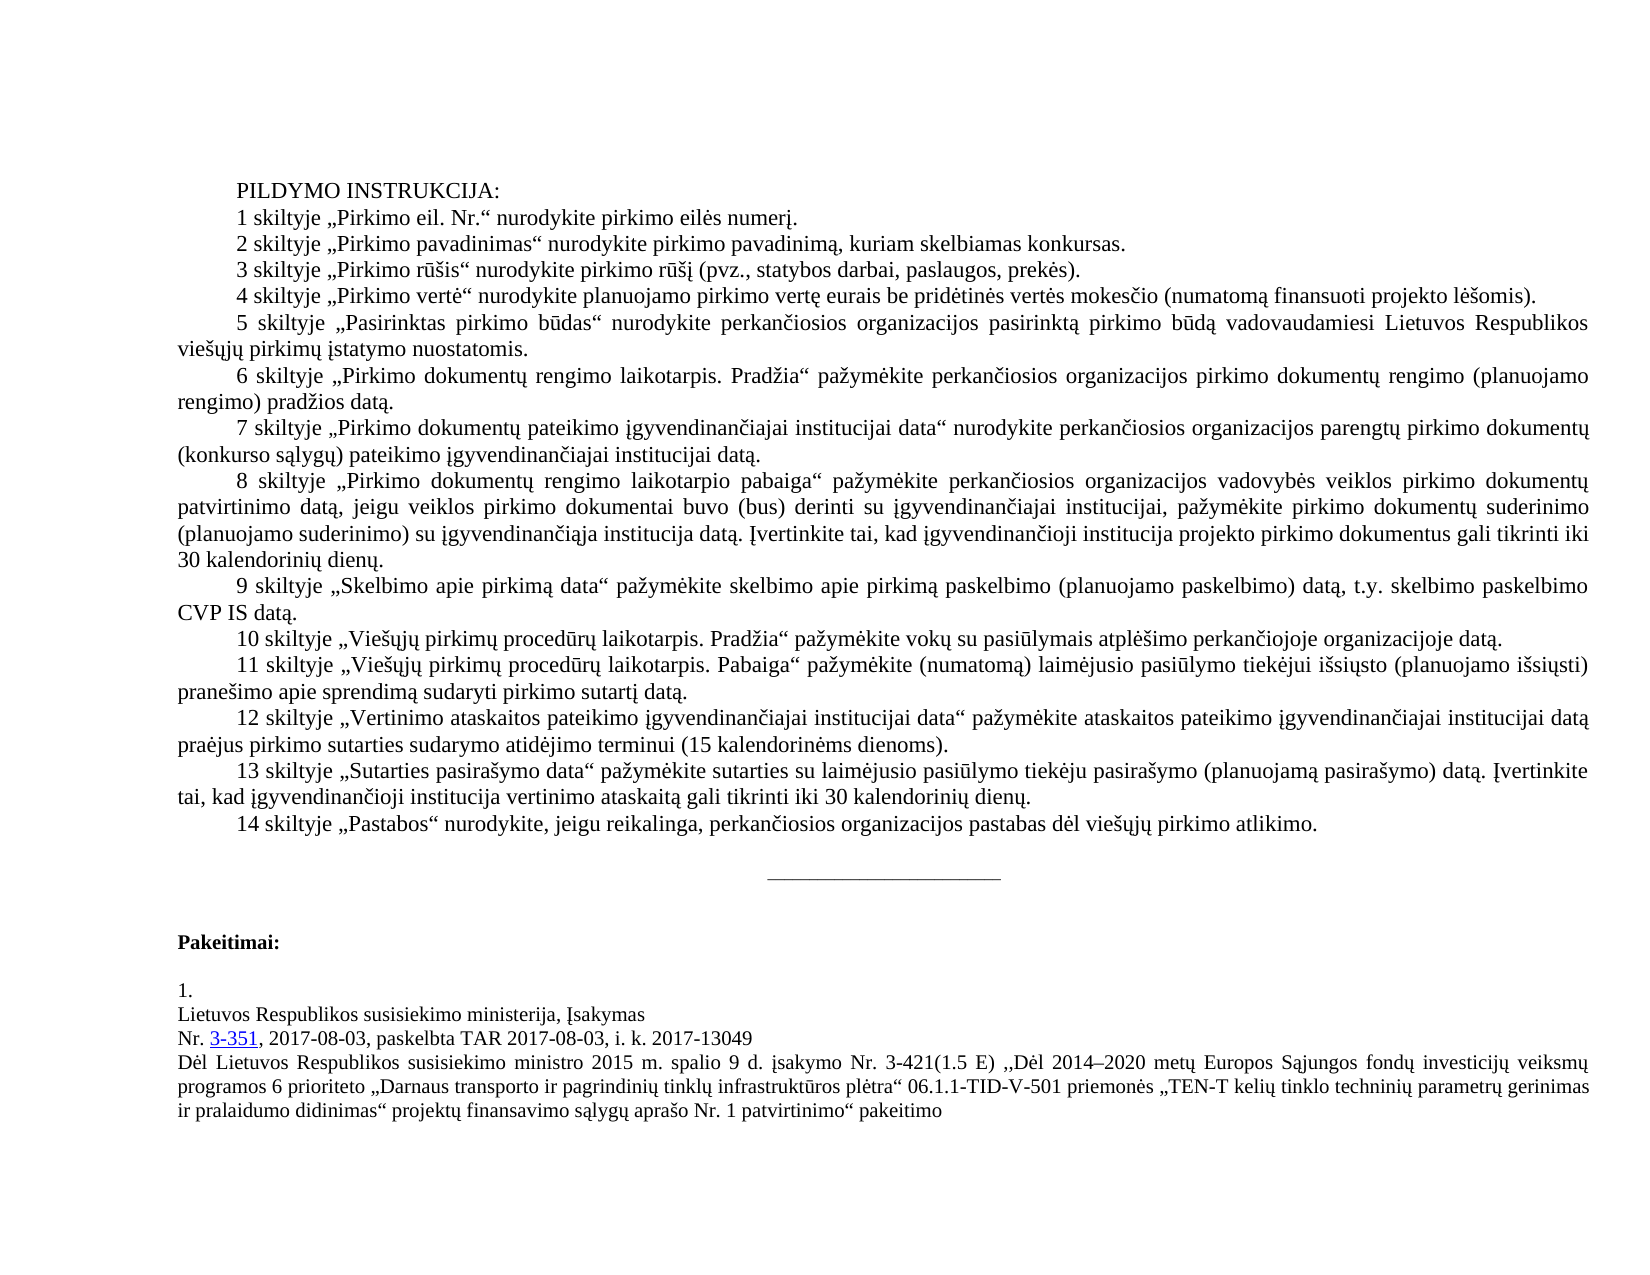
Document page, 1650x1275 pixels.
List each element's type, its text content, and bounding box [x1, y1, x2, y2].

text 2 skiltyje „Pirkimo pavadinimas“ nurodykite pirkimo pavadinimą, kuriam skelbiamas konkursas. [177, 230, 1591, 256]
text Pakeitimai: [177, 930, 1591, 954]
text 1 skiltyje „Pirkimo eil. Nr.“ nurodykite pirkimo eilės numerį. [177, 203, 1591, 230]
text 7 skiltyje „Pirkimo dokumentų pateikimo įgyvendinančiajai institucijai data“ nurodykite perkančiosios organizacijos parengtų pirkimo dokumentų (konkurso sąlygų) pateikimo įgyvendinančiajai institucijai datą. [177, 414, 1591, 467]
text 5 skiltyje „Pasirinktas pirkimo būdas“ nurodykite perkančiosios organizacijos pasirinktą pirkimo būdą vadovaudamiesi Lietuvos Respublikos viešųjų pirkimų įstatymo nuostatomis. [177, 309, 1591, 362]
text 11 skiltyje „Viešųjų pirkimų procedūrų laikotarpis. Pabaiga“ pažymėkite (numatomą) laimėjusio pasiūlymo tiekėjui išsiųsto (planuojamo išsiųsti) pranešimo apie sprendimą sudaryti pirkimo sutartį datą. [177, 652, 1591, 704]
text Dėl Lietuvos Respublikos susisiekimo ministro 2015 m. spalio 9 d. įsakymo Nr. 3-421(1.5 E) ,,Dėl 2014–2020 metų Europos Sąjungos fondų investicijų veiksmų programos 6 prioriteto „Darnaus transporto ir pagrindinių tinklų infrastruktūros plėtra“ 06.1.1-TID-V-501 priemonės „TEN-T kelių tinklo techninių parametrų gerinimas ir pralaidumo didinimas“ projektų finansavimo sąlygų aprašo Nr. 1 patvirtinimo“ pakeitimo [177, 1050, 1591, 1122]
text 3 skiltyje „Pirkimo rūšis“ nurodykite pirkimo rūšį (pvz., statybos darbai, paslaugos, prekės). [177, 256, 1591, 283]
text 10 skiltyje „Viešųjų pirkimų procedūrų laikotarpis. Pradžia“ pažymėkite vokų su pasiūlymais atplėšimo perkančiojoje organizacijoje datą. [177, 625, 1591, 652]
text PILDYMO INSTRUKCIJA: [177, 177, 1591, 203]
text 9 skiltyje „Skelbimo apie pirkimą data“ pažymėkite skelbimo apie pirkimą paskelbimo (planuojamo paskelbimo) datą, t.y. skelbimo paskelbimo CVP IS datą. [177, 572, 1591, 625]
text Lietuvos Respublikos susisiekimo ministerija, Įsakymas [177, 1002, 1591, 1026]
text 8 skiltyje „Pirkimo dokumentų rengimo laikotarpio pabaiga“ pažymėkite perkančiosios organizacijos vadovybės veiklos pirkimo dokumentų patvirtinimo datą, jeigu veiklos pirkimo dokumentai buvo (bus) derinti su įgyvendinančiajai institucijai, pažymėkite pirkimo dokumentų suderinimo (planuojamo suderinimo) su įgyvendinančiąja institucija datą. Įvertinkite tai, kad įgyvendinančioji institucija projekto pirkimo dokumentus gali tikrinti iki 30 kalendorinių dienų. [177, 467, 1591, 572]
text 6 skiltyje „Pirkimo dokumentų rengimo laikotarpis. Pradžia“ pažymėkite perkančiosios organizacijos pirkimo dokumentų rengimo (planuojamo rengimo) pradžios datą. [177, 362, 1591, 414]
text 13 skiltyje „Sutarties pasirašymo data“ pažymėkite sutarties su laimėjusio pasiūlymo tiekėju pasirašymo (planuojamą pasirašymo) datą. Įvertinkite tai, kad įgyvendinančioji institucija vertinimo ataskaitą gali tikrinti iki 30 kalendorinių dienų. [177, 757, 1591, 810]
text 14 skiltyje „Pastabos“ nurodykite, jeigu reikalinga, perkančiosios organizacijos pastabas dėl viešųjų pirkimo atlikimo. [177, 810, 1591, 836]
text 1. [177, 978, 1591, 1002]
text Nr. 3-351, 2017-08-03, paskelbta TAR 2017-08-03, i. k. 2017-13049 [177, 1026, 1591, 1050]
text 4 skiltyje „Pirkimo vertė“ nurodykite planuojamo pirkimo vertę eurais be pridėtinės vertės mokesčio (numatomą finansuoti projekto lėšomis). [177, 283, 1591, 309]
text ____________________________ [177, 862, 1591, 882]
text 12 skiltyje „Vertinimo ataskaitos pateikimo įgyvendinančiajai institucijai data“ pažymėkite ataskaitos pateikimo įgyvendinančiajai institucijai datą praėjus pirkimo sutarties sudarymo atidėjimo terminui (15 kalendorinėms dienoms). [177, 704, 1591, 757]
